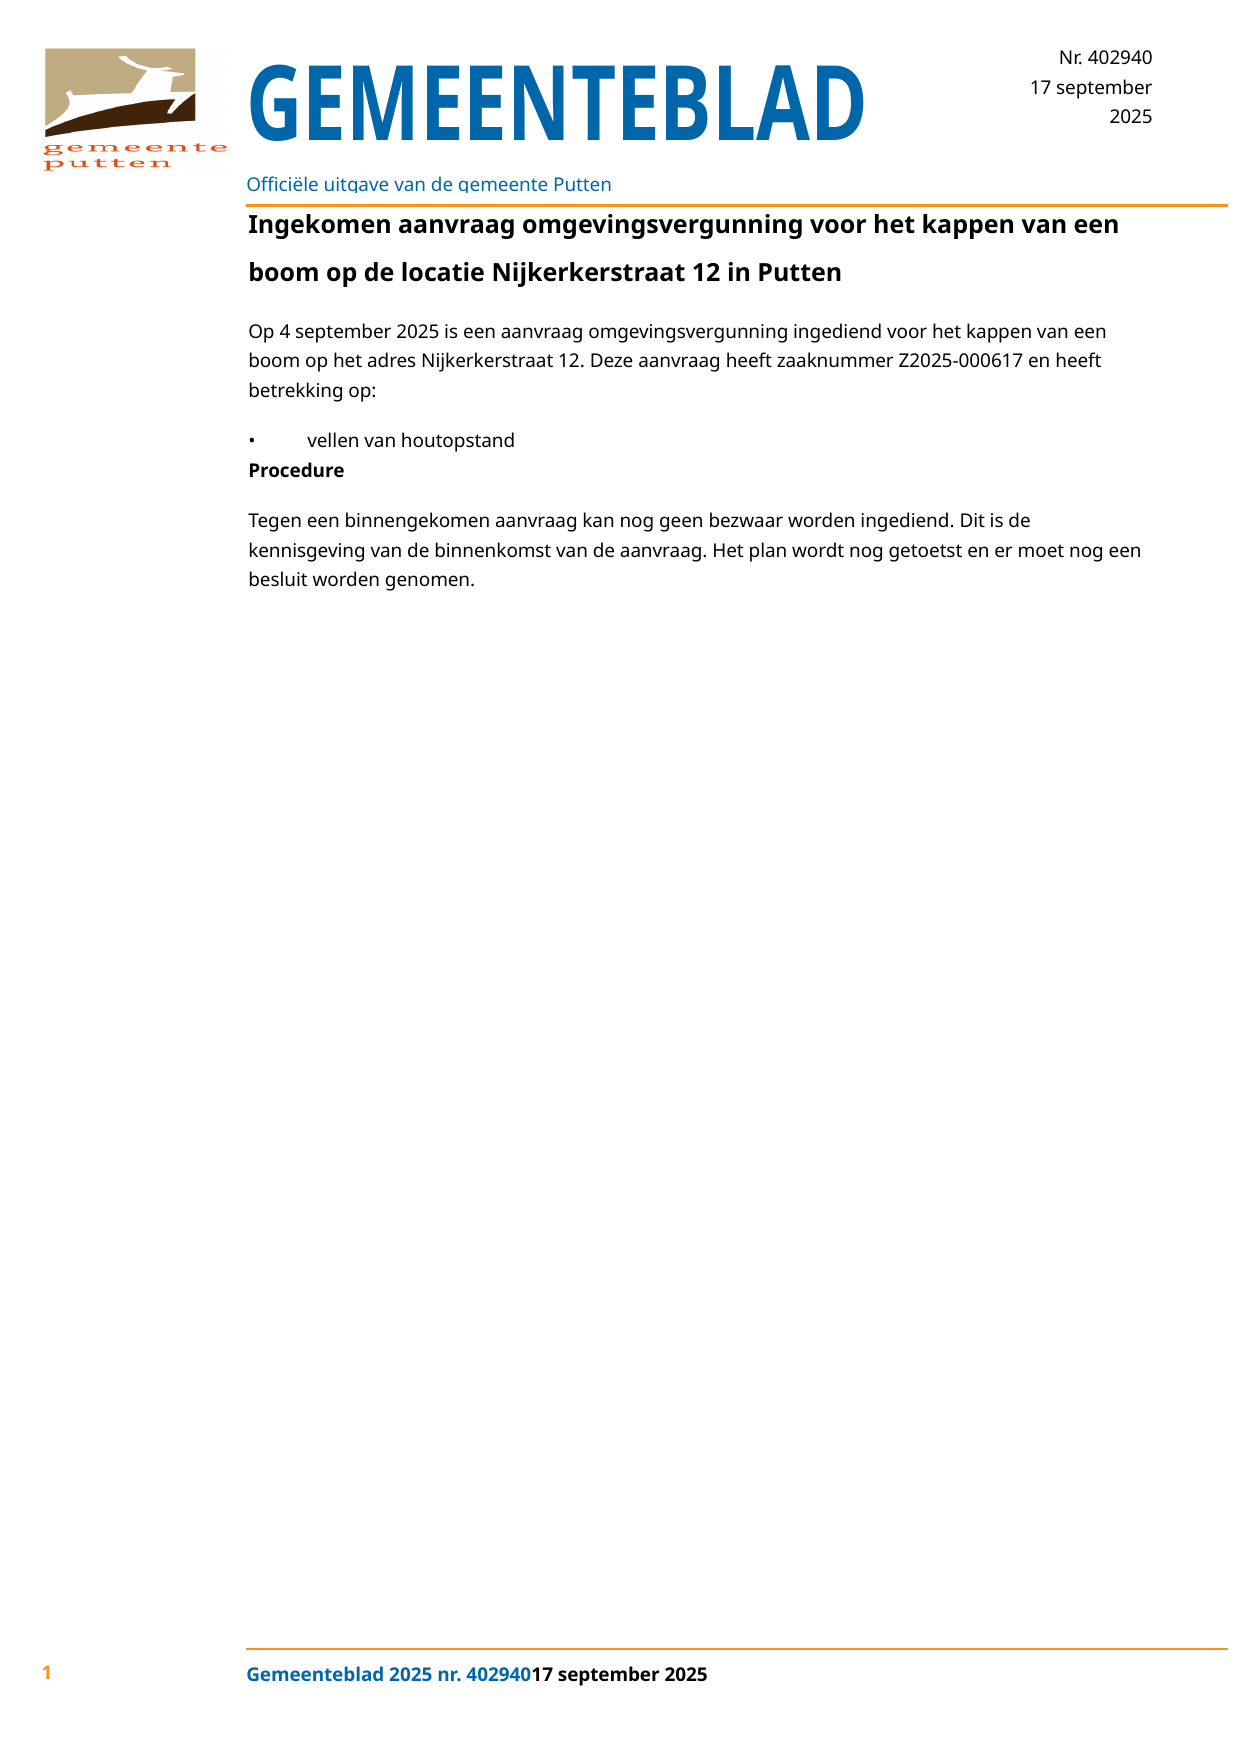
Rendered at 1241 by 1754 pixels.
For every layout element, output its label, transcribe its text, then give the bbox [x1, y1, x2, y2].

text Tegen een binnengekomen aanvraag kan nog geen bezwaar worden ingediend. Dit is de kennisgeving van de binnenkomst van de aanvraag. Het plan wordt nog getoetst en er moet nog een besluit worden genomen. [248, 507, 1152, 592]
picture [41, 47, 231, 172]
text Ingekomen aanvraag omgevingsvergunning voor het kappen van een boom op de locatie Nijkerkerstraat 12 in Putten [248, 207, 1152, 288]
list vellen van houtopstand [248, 427, 1152, 453]
text Op 4 september 2025 is een aanvraag omgevingsvergunning ingediend voor het kappen van een boom op het adres Nijkerkerstraat 12. Deze aanvraag heeft zaaknummer Z2025-000617 en heeft betrekking op: [248, 318, 1152, 403]
text Procedure [248, 457, 1152, 483]
